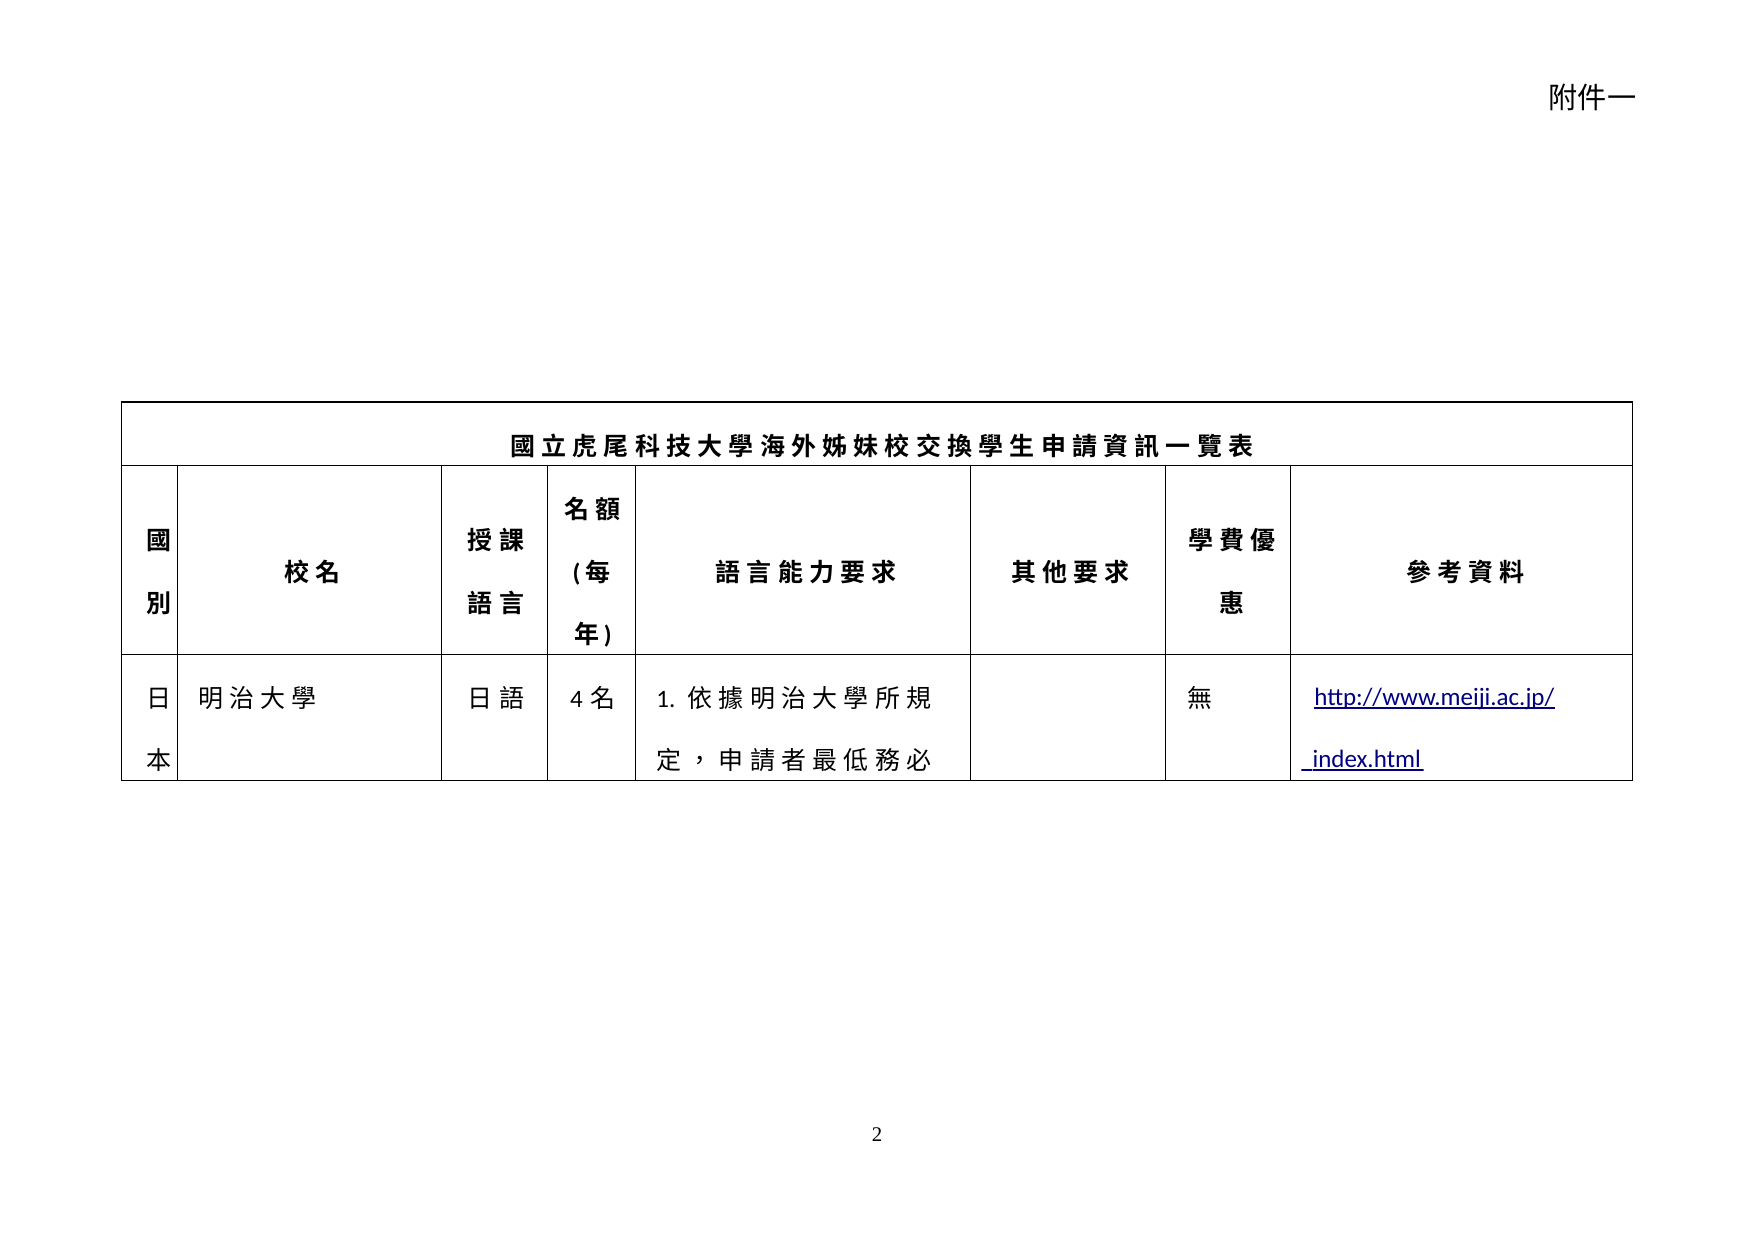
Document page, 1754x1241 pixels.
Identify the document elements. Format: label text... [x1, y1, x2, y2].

table_cell 語言能力要求 [636, 466, 970, 653]
table_cell [971, 655, 1165, 779]
table_cell 學費優惠 [1166, 466, 1290, 653]
table_cell 其他要求 [971, 466, 1165, 653]
table_cell 1. 依據明治大學所規定，申請者最低務必 [636, 655, 970, 779]
table_cell 參考資料 [1291, 466, 1632, 653]
table_cell 日本 [122, 655, 177, 779]
table_cell 4名 [548, 655, 635, 779]
table_header 國立虎尾科技大學海外姊妹校交換學生申請資訊一覽表 [122, 403, 1632, 465]
table_cell 日語 [442, 655, 547, 779]
table_cell 明治大學 [178, 655, 441, 779]
table_cell 國別 [122, 466, 177, 653]
table_cell http://www.meiji.ac.jp/index.html [1291, 655, 1632, 779]
table_cell 授課語言 [442, 466, 547, 653]
table_cell 校名 [178, 466, 441, 653]
table_cell 名額(每年) [548, 466, 635, 653]
table_cell 無 [1166, 655, 1290, 779]
